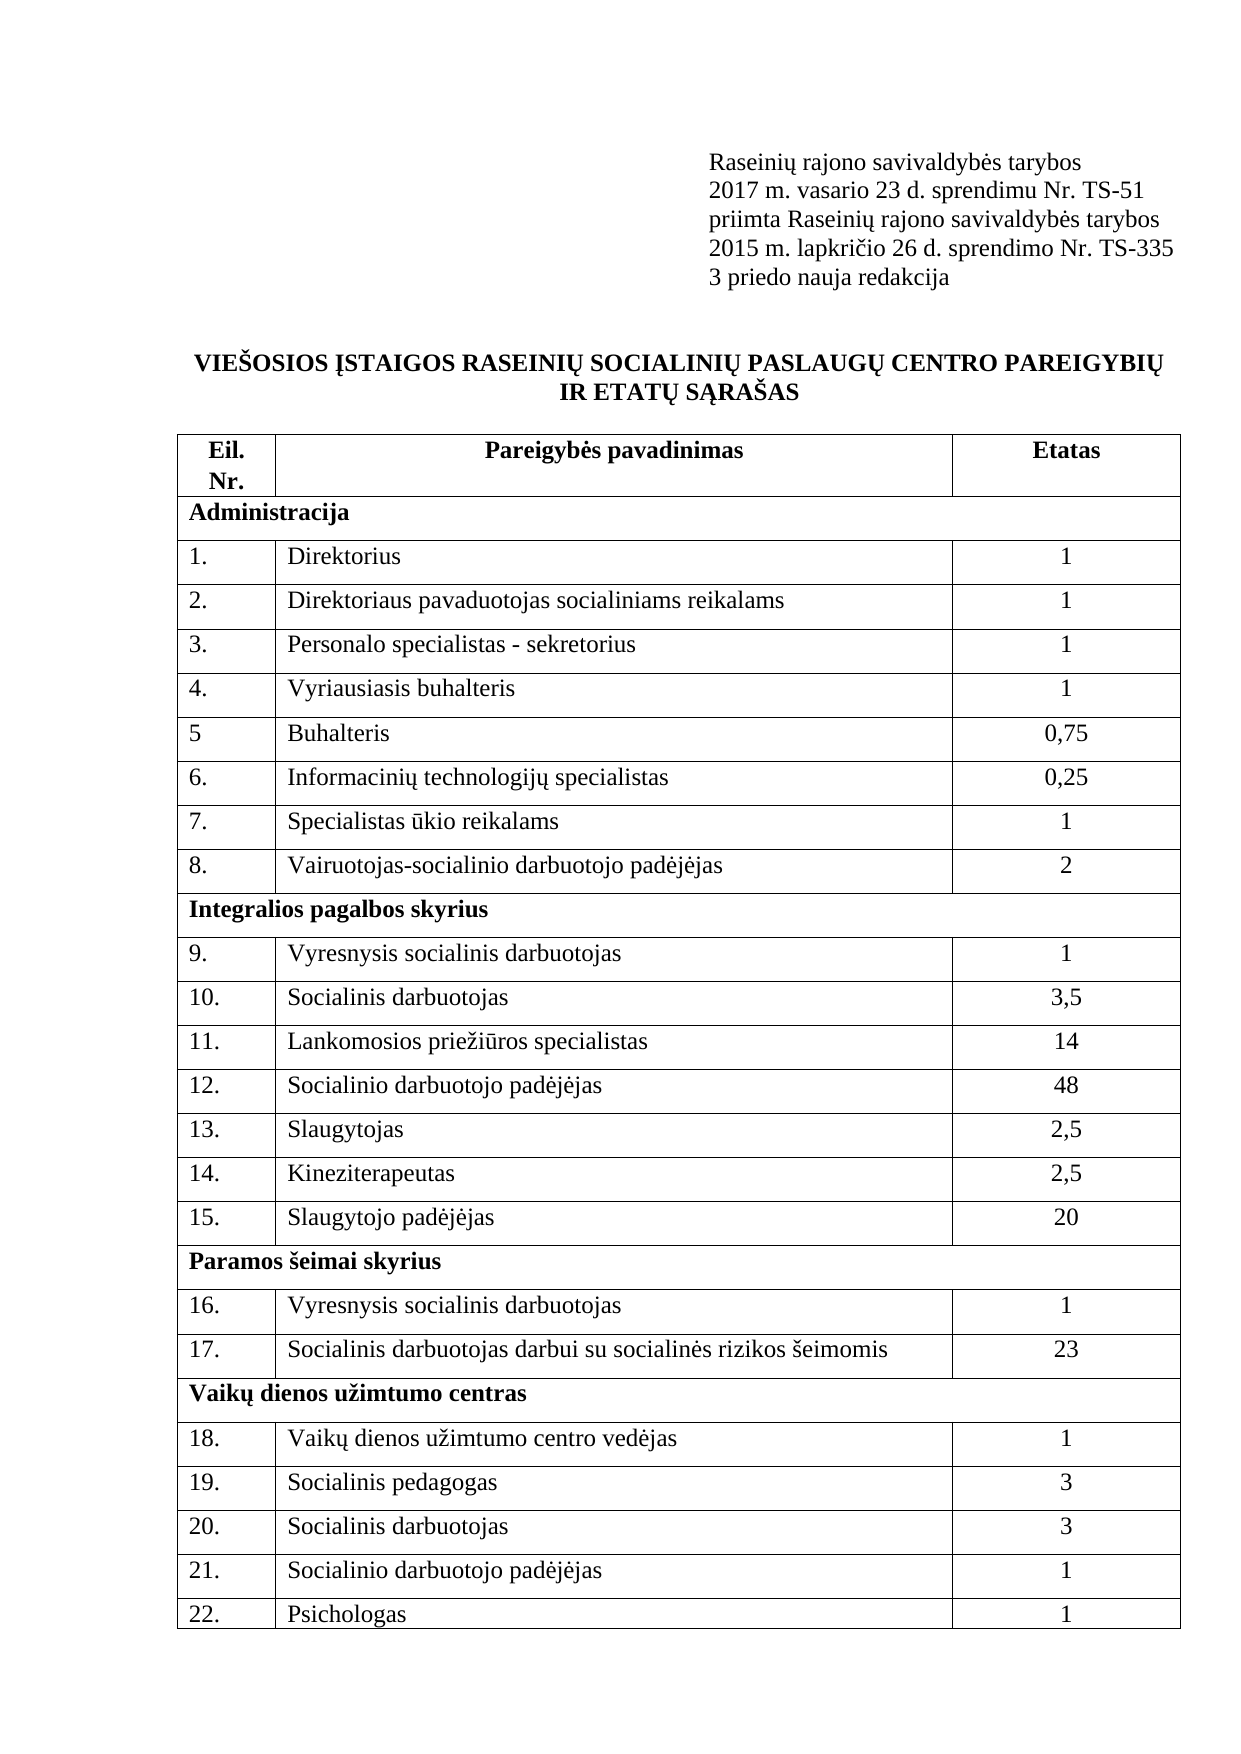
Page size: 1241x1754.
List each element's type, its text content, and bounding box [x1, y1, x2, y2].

table_cell Lankomosios priežiūros specialistas [276, 1026, 952, 1069]
table_cell Vairuotojas-socialinio darbuotojo padėjėjas [276, 850, 952, 893]
table_cell Socialinio darbuotojo padėjėjas [276, 1555, 952, 1598]
table_cell 7. [178, 806, 275, 849]
table_cell 16. [178, 1290, 275, 1333]
table_cell Psichologas [276, 1599, 952, 1628]
table_cell Specialistas ūkio reikalams [276, 806, 952, 849]
table_header Eil. Nr. [178, 435, 275, 496]
table_cell Kineziterapeutas [276, 1158, 952, 1201]
table_cell 1 [953, 1555, 1180, 1598]
table_cell 17. [178, 1335, 275, 1377]
text 2017 m. vasario 23 d. sprendimu Nr. TS-51 [709, 176, 1181, 204]
table_cell 3,5 [953, 982, 1180, 1025]
table_cell 6. [178, 762, 275, 805]
table_cell 14 [953, 1026, 1180, 1069]
table_cell Personalo specialistas - sekretorius [276, 630, 952, 672]
table_cell 0,25 [953, 762, 1180, 805]
table_cell Direktoriaus pavaduotojas socialiniams reikalams [276, 585, 952, 628]
table_cell 18. [178, 1423, 275, 1466]
table_cell 2,5 [953, 1114, 1180, 1157]
text VIEŠOSIOS ĮSTAIGOS RASEINIŲ SOCIALINIŲ PASLAUGŲ CENTRO PAREIGYBIŲ IR ETATŲ SĄRAŠAS [177, 348, 1181, 406]
table_cell 1 [953, 585, 1180, 628]
table_cell 1 [953, 541, 1180, 584]
table_cell Administracija [178, 497, 1180, 540]
table_cell 4. [178, 674, 275, 717]
table_cell 5 [178, 718, 275, 761]
table_cell 1 [953, 630, 1180, 672]
table_cell Socialinis darbuotojas [276, 982, 952, 1025]
table_cell Socialinio darbuotojo padėjėjas [276, 1070, 952, 1113]
table_cell Vyresnysis socialinis darbuotojas [276, 1290, 952, 1333]
table_cell 48 [953, 1070, 1180, 1113]
table_cell Direktorius [276, 541, 952, 584]
table_cell 19. [178, 1467, 275, 1510]
table_cell 0,75 [953, 718, 1180, 761]
table_cell 10. [178, 982, 275, 1025]
table_cell 14. [178, 1158, 275, 1201]
table_cell 1. [178, 541, 275, 584]
table_cell Socialinis darbuotojas darbui su socialinės rizikos šeimomis [276, 1335, 952, 1377]
table_cell Slaugytojas [276, 1114, 952, 1157]
table_cell 1 [953, 674, 1180, 717]
table_header Pareigybės pavadinimas [276, 435, 952, 496]
text 2015 m. lapkričio 26 d. sprendimo Nr. TS-335 [709, 233, 1181, 262]
table_cell 3 [953, 1511, 1180, 1554]
table_cell 1 [953, 1599, 1180, 1628]
table_cell Vyriausiasis buhalteris [276, 674, 952, 717]
table_cell Paramos šeimai skyrius [178, 1246, 1180, 1289]
table_cell 15. [178, 1202, 275, 1245]
table_cell 21. [178, 1555, 275, 1598]
table_cell 1 [953, 938, 1180, 981]
table_cell Socialinis pedagogas [276, 1467, 952, 1510]
table_cell 1 [953, 1423, 1180, 1466]
table_cell 2. [178, 585, 275, 628]
table_cell 3 [953, 1467, 1180, 1510]
text 3 priedo nauja redakcija [709, 262, 1181, 291]
table_cell Socialinis darbuotojas [276, 1511, 952, 1554]
table_cell 2,5 [953, 1158, 1180, 1201]
table_cell Informacinių technologijų specialistas [276, 762, 952, 805]
table_cell 20 [953, 1202, 1180, 1245]
text priimta Raseinių rajono savivaldybės tarybos [709, 204, 1181, 233]
table_cell 11. [178, 1026, 275, 1069]
table_cell Vyresnysis socialinis darbuotojas [276, 938, 952, 981]
text Raseinių rajono savivaldybės tarybos [709, 147, 1181, 176]
table_cell Vaikų dienos užimtumo centro vedėjas [276, 1423, 952, 1466]
table_cell 1 [953, 1290, 1180, 1333]
table_cell 22. [178, 1599, 275, 1628]
table_header Etatas [953, 435, 1180, 496]
table_cell 3. [178, 630, 275, 672]
table_cell Slaugytojo padėjėjas [276, 1202, 952, 1245]
table_cell 2 [953, 850, 1180, 893]
table_cell 20. [178, 1511, 275, 1554]
table_cell Vaikų dienos užimtumo centras [178, 1379, 1180, 1422]
table_cell 9. [178, 938, 275, 981]
table_cell 23 [953, 1335, 1180, 1377]
table_cell 12. [178, 1070, 275, 1113]
table_cell 8. [178, 850, 275, 893]
table_cell 13. [178, 1114, 275, 1157]
table_cell Integralios pagalbos skyrius [178, 894, 1180, 937]
table_cell Buhalteris [276, 718, 952, 761]
table_cell 1 [953, 806, 1180, 849]
